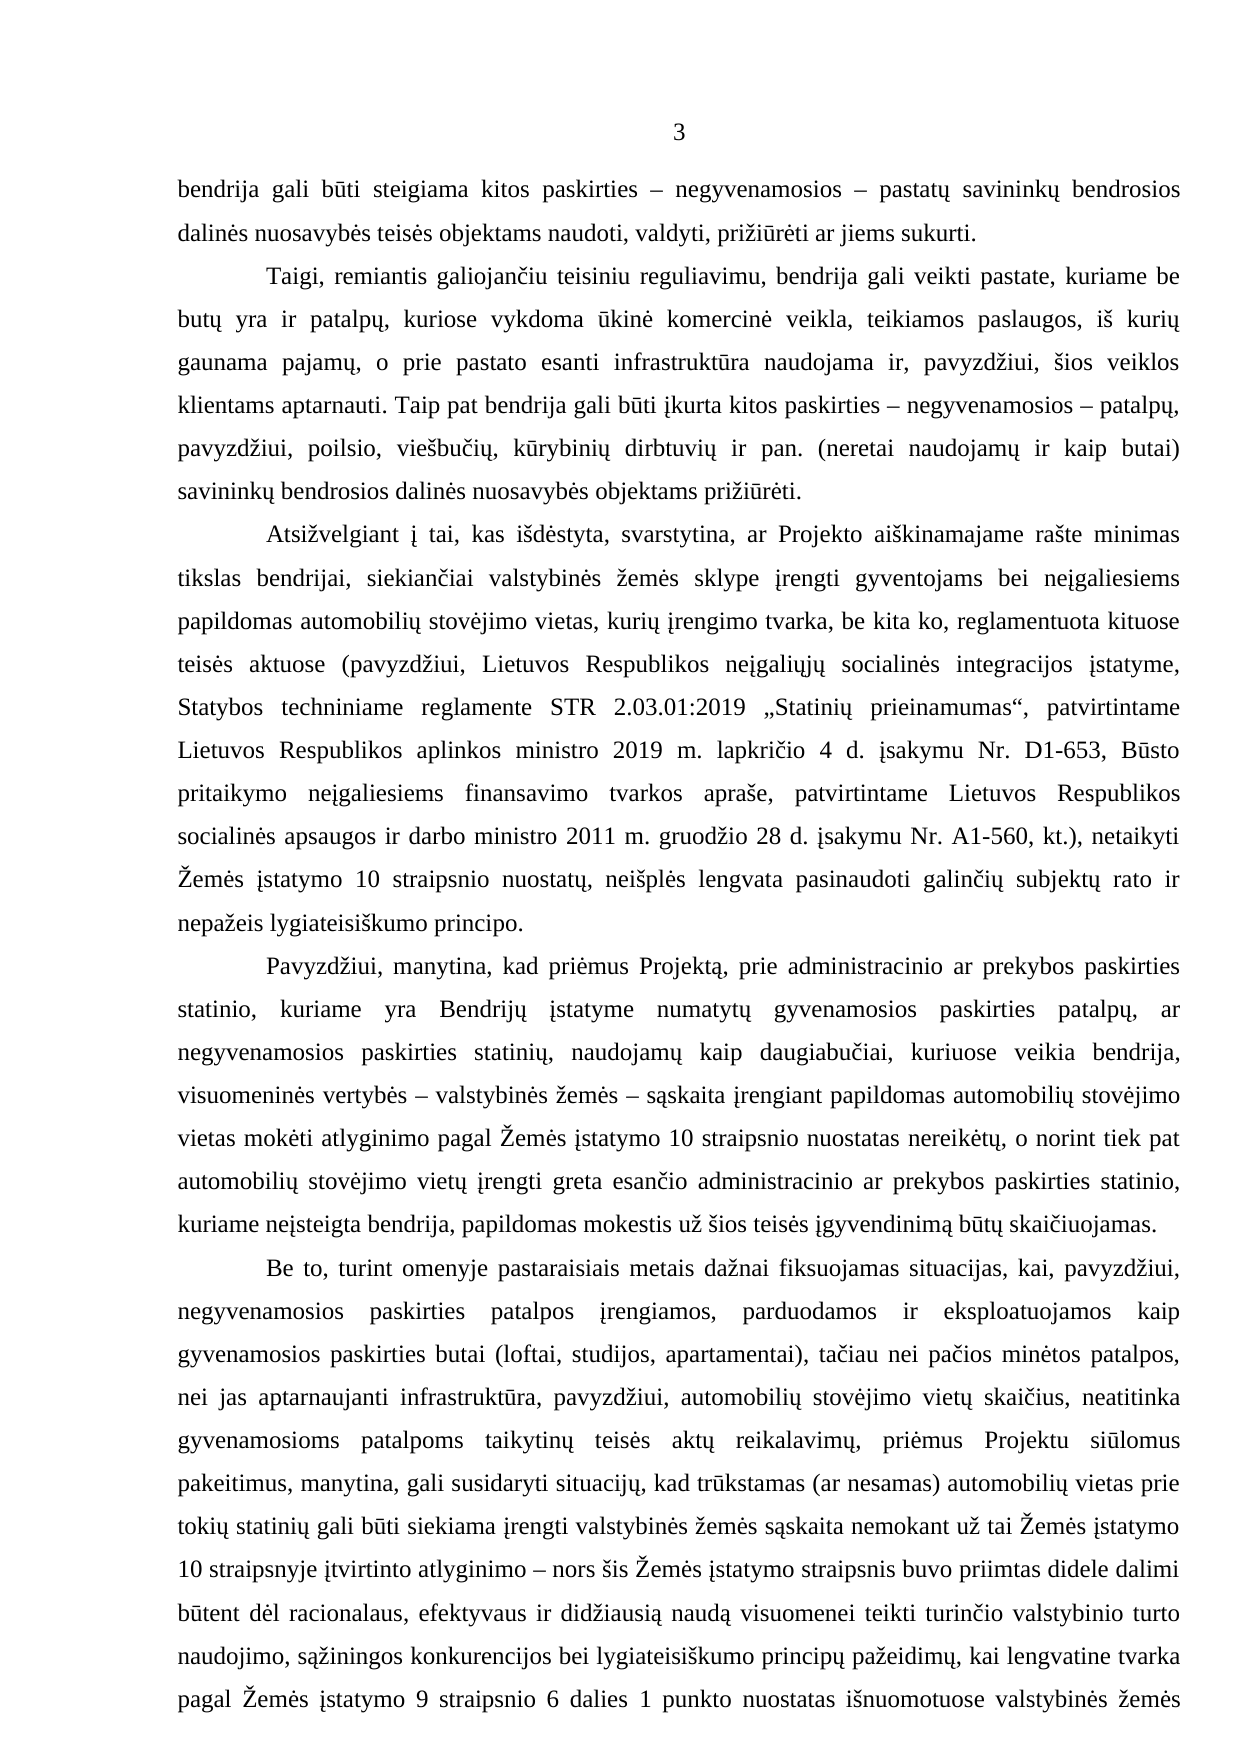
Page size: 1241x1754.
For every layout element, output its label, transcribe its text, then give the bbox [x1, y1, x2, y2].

text Taigi, remiantis galiojančiu teisiniu reguliavimu, bendrija gali veikti pastate, kuriame be butų yra ir patalpų, kuriose vykdoma ūkinė komercinė veikla, teikiamos paslaugos, iš kurių gaunama pajamų, o prie pastato esanti infrastruktūra naudojama ir, pavyzdžiui, šios veiklos klientams aptarnauti. Taip pat bendrija gali būti įkurta kitos paskirties – negyvenamosios – patalpų, pavyzdžiui, poilsio, viešbučių, kūrybinių dirbtuvių ir pan. (neretai naudojamų ir kaip butai) savininkų bendrosios dalinės nuosavybės objektams prižiūrėti. [177, 261, 1181, 505]
text Atsižvelgiant į tai, kas išdėstyta, svarstytina, ar Projekto aiškinamajame rašte minimas tikslas bendrijai, siekiančiai valstybinės žemės sklype įrengti gyventojams bei neįgaliesiems papildomas automobilių stovėjimo vietas, kurių įrengimo tvarka, be kita ko, reglamentuota kituose teisės aktuose (pavyzdžiui, Lietuvos Respublikos neįgaliųjų socialinės integracijos įstatyme, Statybos techniniame reglamente STR 2.03.01:2019 „Statinių prieinamumas“, patvirtintame Lietuvos Respublikos aplinkos ministro 2019 m. lapkričio 4 d. įsakymu Nr. D1-653, Būsto pritaikymo neįgaliesiems finansavimo tvarkos apraše, patvirtintame Lietuvos Respublikos socialinės apsaugos ir darbo ministro 2011 m. gruodžio 28 d. įsakymu Nr. A1-560, kt.), netaikyti Žemės įstatymo 10 straipsnio nuostatų, neišplės lengvata pasinaudoti galinčių subjektų rato ir nepažeis lygiateisiškumo principo. [177, 519, 1181, 936]
text bendrija gali būti steigiama kitos paskirties – negyvenamosios – pastatų savininkų bendrosios dalinės nuosavybės teisės objektams naudoti, valdyti, prižiūrėti ar jiems sukurti. [177, 174, 1181, 246]
text Pavyzdžiui, manytina, kad priėmus Projektą, prie administracinio ar prekybos paskirties statinio, kuriame yra Bendrijų įstatyme numatytų gyvenamosios paskirties patalpų, ar negyvenamosios paskirties statinių, naudojamų kaip daugiabučiai, kuriuose veikia bendrija, visuomeninės vertybės – valstybinės žemės – sąskaita įrengiant papildomas automobilių stovėjimo vietas mokėti atlyginimo pagal Žemės įstatymo 10 straipsnio nuostatas nereikėtų, o norint tiek pat automobilių stovėjimo vietų įrengti greta esančio administracinio ar prekybos paskirties statinio, kuriame neįsteigta bendrija, papildomas mokestis už šios teisės įgyvendinimą būtų skaičiuojamas. [177, 951, 1181, 1238]
text Be to, turint omenyje pastaraisiais metais dažnai fiksuojamas situacijas, kai, pavyzdžiui, negyvenamosios paskirties patalpos įrengiamos, parduodamos ir eksploatuojamos kaip gyvenamosios paskirties butai (loftai, studijos, apartamentai), tačiau nei pačios minėtos patalpos, nei jas aptarnaujanti infrastruktūra, pavyzdžiui, automobilių stovėjimo vietų skaičius, neatitinka gyvenamosioms patalpoms taikytinų teisės aktų reikalavimų, priėmus Projektu siūlomus pakeitimus, manytina, gali susidaryti situacijų, kad trūkstamas (ar nesamas) automobilių vietas prie tokių statinių gali būti siekiama įrengti valstybinės žemės sąskaita nemokant už tai Žemės įstatymo 10 straipsnyje įtvirtinto atlyginimo – nors šis Žemės įstatymo straipsnis buvo priimtas didele dalimi būtent dėl racionalaus, efektyvaus ir didžiausią naudą visuomenei teikti turinčio valstybinio turto naudojimo, sąžiningos konkurencijos bei lygiateisiškumo principų pažeidimų, kai lengvatine tvarka pagal Žemės įstatymo 9 straipsnio 6 dalies 1 punkto nuostatas išnuomotuose valstybinės žemės [177, 1253, 1181, 1713]
